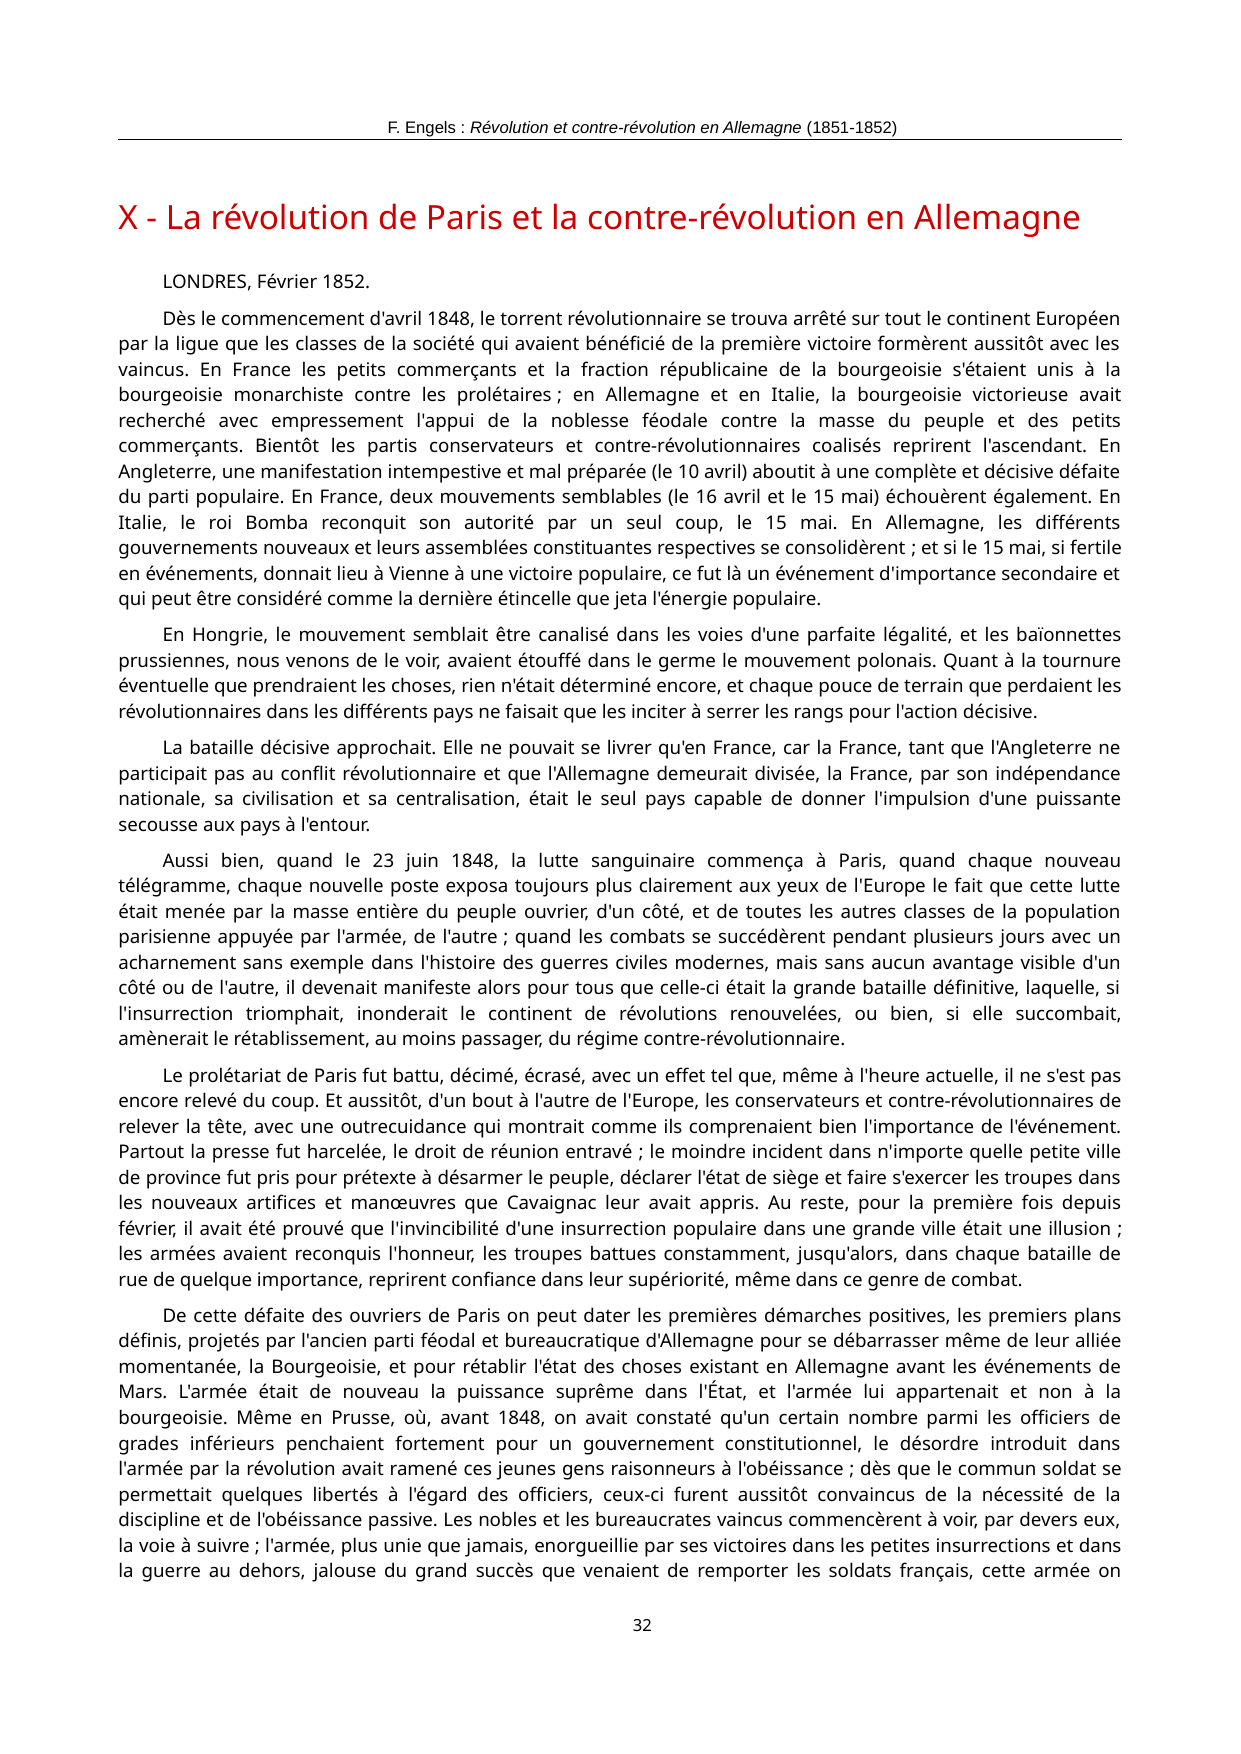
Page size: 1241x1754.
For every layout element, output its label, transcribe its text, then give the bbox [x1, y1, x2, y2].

text Aussi bien, quand le 23 juin 1848, la lutte sanguinaire commença à Paris, quand chaque nouveau télégramme, chaque nouvelle poste exposa toujours plus clairement aux yeux de l'Europe le fait que cette lutte était menée par la masse entière du peuple ouvrier, d'un côté, et de toutes les autres classes de la population parisienne appuyée par l'armée, de l'autre ; quand les combats se succédèrent pendant plusieurs jours avec un acharnement sans exemple dans l'histoire des guerres civiles modernes, mais sans aucun avantage visible d'un côté ou de l'autre, il devenait manifeste alors pour tous que celle-ci était la grande bataille définitive, laquelle, si l'insurrection triomphait, inonderait le continent de révolutions renouvelées, ou bien, si elle succombait, amènerait le rétablissement, au moins passager, du régime contre-révolutionnaire. [118, 847, 1122, 1051]
text Dès le commencement d'avril 1848, le torrent révolutionnaire se trouva arrêté sur tout le continent Européen par la ligue que les classes de la société qui avaient bénéficié de la première victoire formèrent aussitôt avec les vaincus. En France les petits commerçants et la fraction républicaine de la bourgeoisie s'étaient unis à la bourgeoisie monarchiste contre les prolétaires ; en Allemagne et en Italie, la bourgeoisie victorieuse avait recherché avec empressement l'appui de la noblesse féodale contre la masse du peuple et des petits commerçants. Bientôt les partis conservateurs et contre-révolutionnaires coalisés reprirent l'ascendant. En Angleterre, une manifestation intempestive et mal préparée (le 10 avril) aboutit à une complète et décisive défaite du parti populaire. En France, deux mouvements semblables (le 16 avril et le 15 mai) échouèrent également. En Italie, le roi Bomba reconquit son autorité par un seul coup, le 15 mai. En Allemagne, les différents gouvernements nouveaux et leurs assemblées constituantes respectives se consolidèrent ; et si le 15 mai, si fertile en événements, donnait lieu à Vienne à une victoire populaire, ce fut là un événement d'importance secondaire et qui peut être considéré comme la dernière étincelle que jeta l'énergie populaire. [118, 305, 1122, 611]
text De cette défaite des ouvriers de Paris on peut dater les premières démarches positives, les premiers plans définis, projetés par l'ancien parti féodal et bureaucratique d'Allemagne pour se débarrasser même de leur alliée momentanée, la Bourgeoisie, et pour rétablir l'état des choses existant en Allemagne avant les événements de Mars. L'armée était de nouveau la puissance suprême dans l'État, et l'armée lui appartenait et non à la bourgeoisie. Même en Prusse, où, avant 1848, on avait constaté qu'un certain nombre parmi les officiers de grades inférieurs penchaient fortement pour un gouvernement constitutionnel, le désordre introduit dans l'armée par la révolution avait ramené ces jeunes gens raisonneurs à l'obéissance ; dès que le commun soldat se permettait quelques libertés à l'égard des officiers, ceux-ci furent aussitôt convaincus de la nécessité de la discipline et de l'obéissance passive. Les nobles et les bureaucrates vaincus commencèrent à voir, par devers eux, la voie à suivre ; l'armée, plus unie que jamais, enorgueillie par ses victoires dans les petites insurrections et dans la guerre au dehors, jalouse du grand succès que venaient de remporter les soldats français, cette armée on [118, 1302, 1122, 1583]
text LONDRES, Février 1852. [118, 269, 1122, 294]
subtitle X - La révolution de Paris et la contre-révolution en Allemagne [118, 194, 1122, 239]
text La bataille décisive approchait. Elle ne pouvait se livrer qu'en France, car la France, tant que l'Angleterre ne participait pas au conflit révolutionnaire et que l'Allemagne demeurait divisée, la France, par son indépendance nationale, sa civilisation et sa centralisation, était le seul pays capable de donner l'impulsion d'une puissante secousse aux pays à l'entour. [118, 734, 1122, 836]
text Le prolétariat de Paris fut battu, décimé, écrasé, avec un effet tel que, même à l'heure actuelle, il ne s'est pas encore relevé du coup. Et aussitôt, d'un bout à l'autre de l'Europe, les conservateurs et contre-révolutionnaires de relever la tête, avec une outrecuidance qui montrait comme ils comprenaient bien l'importance de l'événement. Partout la presse fut harcelée, le droit de réunion entravé ; le moindre incident dans n'importe quelle petite ville de province fut pris pour prétexte à désarmer le peuple, déclarer l'état de siège et faire s'exercer les troupes dans les nouveaux artifices et manœuvres que Cavaignac leur avait appris. Au reste, pour la première fois depuis février, il avait été prouvé que l'invincibilité d'une insurrection populaire dans une grande ville était une illusion ; les armées avaient reconquis l'honneur, les troupes battues constamment, jusqu'alors, dans chaque bataille de rue de quelque importance, reprirent confiance dans leur supériorité, même dans ce genre de combat. [118, 1062, 1122, 1292]
text En Hongrie, le mouvement semblait être canalisé dans les voies d'une parfaite légalité, et les baïonnettes prussiennes, nous venons de le voir, avaient étouffé dans le germe le mouvement polonais. Quant à la tournure éventuelle que prendraient les choses, rien n'était déterminé encore, et chaque pouce de terrain que perdaient les révolutionnaires dans les différents pays ne faisait que les inciter à serrer les rangs pour l'action décisive. [118, 622, 1122, 724]
